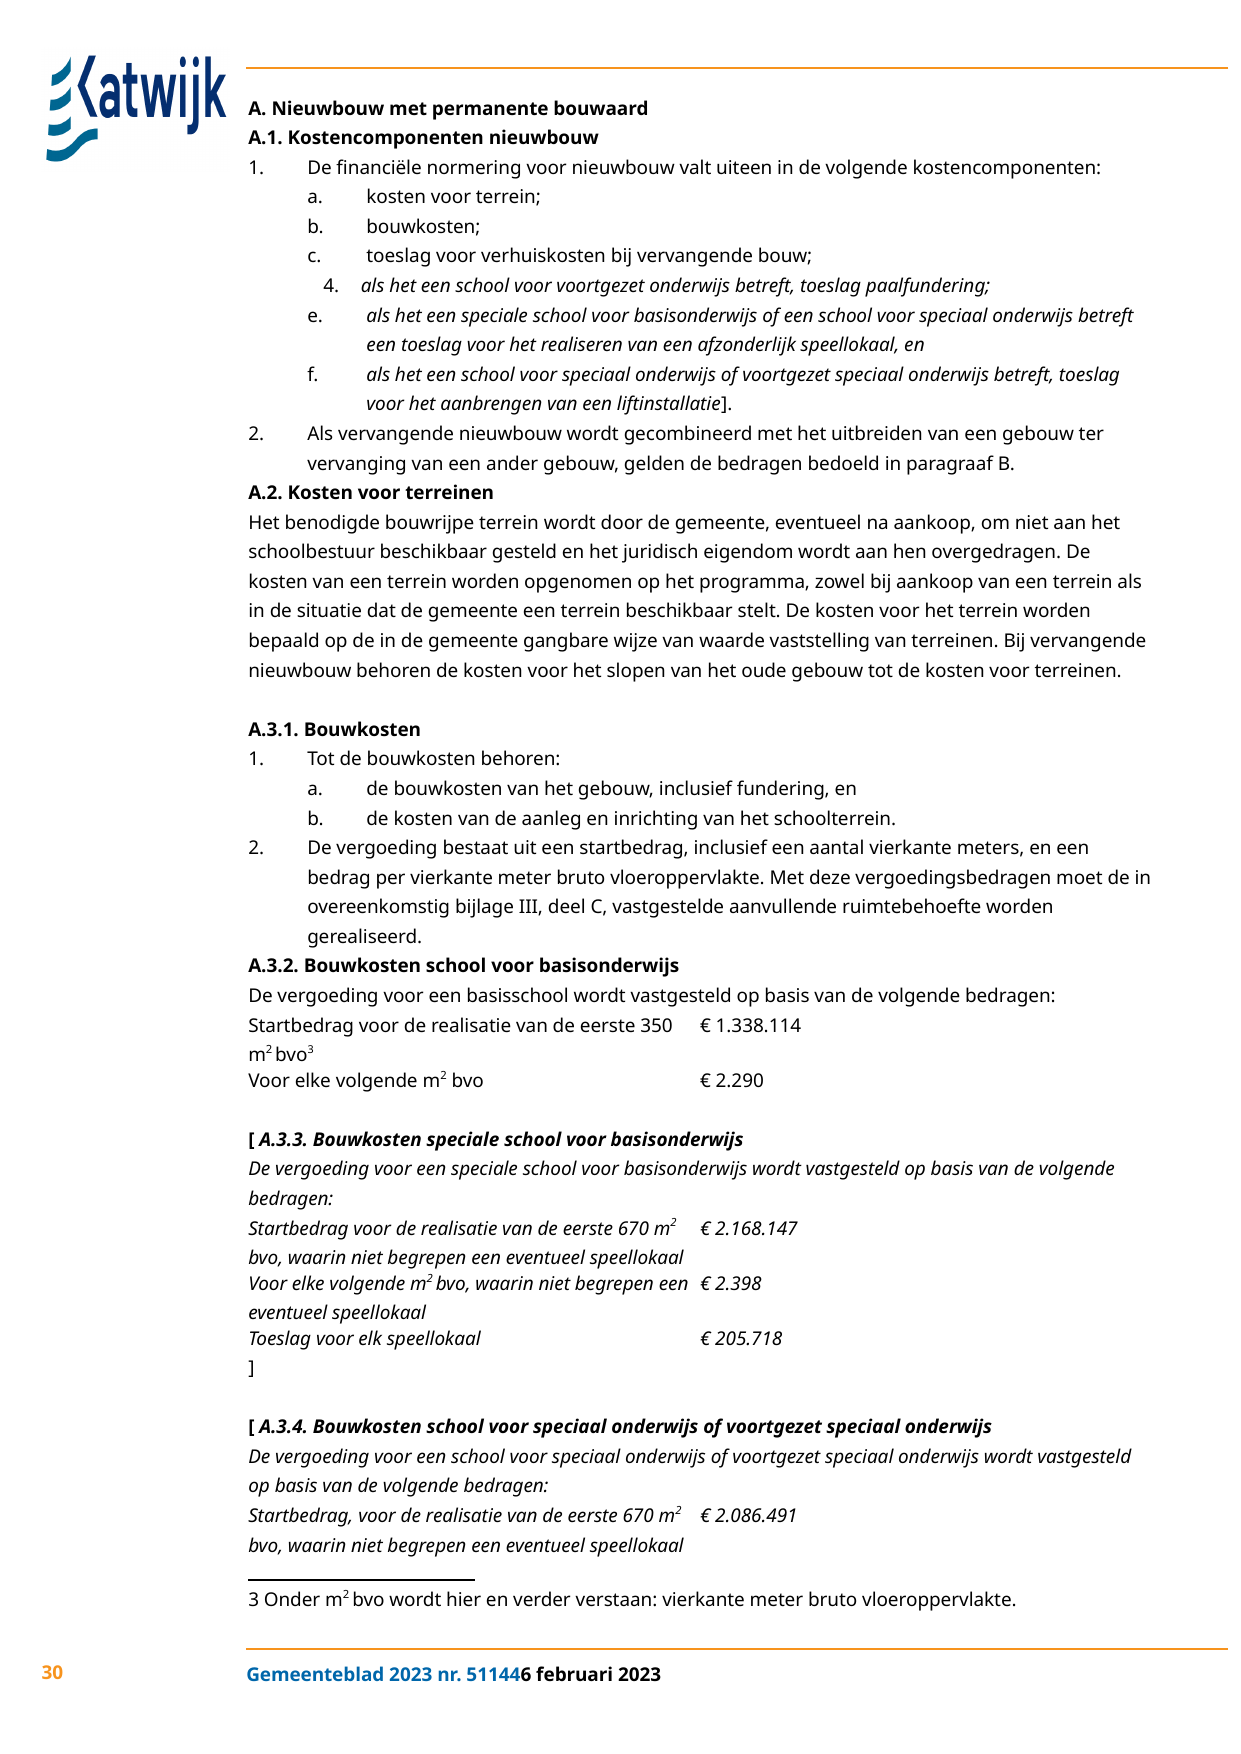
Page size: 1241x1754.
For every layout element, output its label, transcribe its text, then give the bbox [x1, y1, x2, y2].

list als het een school voor voortgezet onderwijs betreft, toeslag paalfundering; [323, 272, 1152, 298]
picture [41, 47, 231, 172]
text A.3.2. Bouwkosten school voor basisonderwijs [248, 953, 1152, 978]
text ] [248, 1354, 1152, 1380]
list de bouwkosten van het gebouw, inclusief fundering, en [307, 775, 1152, 801]
table_cell Toeslag voor elk speellokaal [248, 1325, 700, 1351]
list Tot de bouwkosten behoren: [248, 746, 1152, 771]
table_header € 2.168.147 [700, 1215, 1152, 1270]
text De vergoeding voor een school voor speciaal onderwijs of voortgezet speciaal onderwijs wordt vastgesteld op basis van de volgende bedragen: [248, 1443, 1152, 1498]
list De financiële normering voor nieuwbouw valt uiteen in de volgende kostencomponenten: [248, 154, 1152, 180]
list de kosten van de aanleg en inrichting van het schoolterrein. [307, 805, 1152, 831]
text A.3.1. Bouwkosten [248, 716, 1152, 742]
text [ A.3.3. Bouwkosten speciale school voor basisonderwijs [248, 1126, 1152, 1152]
list als het een speciale school voor basisonderwijs of een school voor speciaal onderwijs betreft een toeslag voor het realiseren van een afzonderlijk speellokaal, en [307, 302, 1152, 357]
list bouwkosten; [307, 213, 1152, 239]
list Als vervangende nieuwbouw wordt gecombineerd met het uitbreiden van een gebouw ter vervanging van een ander gebouw, gelden de bedragen bedoeld in paragraaf B. [248, 420, 1152, 476]
table_header € 1.338.114 [700, 1012, 1152, 1067]
table_cell Voor elke volgende m2 bvo [248, 1067, 700, 1093]
table_cell € 2.290 [700, 1067, 1152, 1093]
table_cell € 205.718 [700, 1325, 1152, 1351]
table_header € 2.086.491 [700, 1502, 1152, 1558]
text [ A.3.4. Bouwkosten school voor speciaal onderwijs of voortgezet speciaal onderwijs [248, 1413, 1152, 1439]
text A. Nieuwbouw met permanente bouwaard [248, 95, 1152, 121]
table_header Startbedrag, voor de realisatie van de eerste 670 m2 bvo, waarin niet begrepen een eventueel speellokaal [248, 1502, 700, 1558]
text Het benodigde bouwrijpe terrein wordt door de gemeente, eventueel na aankoop, om niet aan het schoolbestuur beschikbaar gesteld en het juridisch eigendom wordt aan hen overgedragen. De kosten van een terrein worden opgenomen op het programma, zowel bij aankoop van een terrein als in de situatie dat de gemeente een terrein beschikbaar stelt. De kosten voor het terrein worden bepaald op de in de gemeente gangbare wijze van waarde vaststelling van terreinen. Bij vervangende nieuwbouw behoren de kosten voor het slopen van het oude gebouw tot de kosten voor terreinen. [248, 509, 1152, 683]
text A.2. Kosten voor terreinen [248, 479, 1152, 505]
list als het een school voor speciaal onderwijs of voortgezet speciaal onderwijs betreft, toeslag voor het aanbrengen van een liftinstallatie]. [307, 361, 1152, 416]
table_cell € 2.398 [700, 1270, 1152, 1325]
text De vergoeding voor een basisschool wordt vastgesteld op basis van de volgende bedragen: [248, 982, 1152, 1008]
text A.1. Kostencomponenten nieuwbouw [248, 124, 1152, 150]
table_cell Voor elke volgende m2 bvo, waarin niet begrepen een eventueel speellokaal [248, 1270, 700, 1325]
table_header Startbedrag voor de realisatie van de eerste 670 m2 bvo, waarin niet begrepen een eventueel speellokaal [248, 1215, 700, 1270]
list kosten voor terrein; [307, 183, 1152, 209]
list De vergoeding bestaat uit een startbedrag, inclusief een aantal vierkante meters, en een bedrag per vierkante meter bruto vloeroppervlakte. Met deze vergoedingsbedragen moet de in overeenkomstig bijlage III, deel C, vastgestelde aanvullende ruimtebehoefte worden gerealiseerd. [248, 834, 1152, 949]
table_header Startbedrag voor de realisatie van de eerste 350 m2 bvo [248, 1012, 700, 1067]
list toeslag voor verhuiskosten bij vervangende bouw; [307, 243, 1152, 268]
text De vergoeding voor een speciale school voor basisonderwijs wordt vastgesteld op basis van de volgende bedragen: [248, 1155, 1152, 1211]
